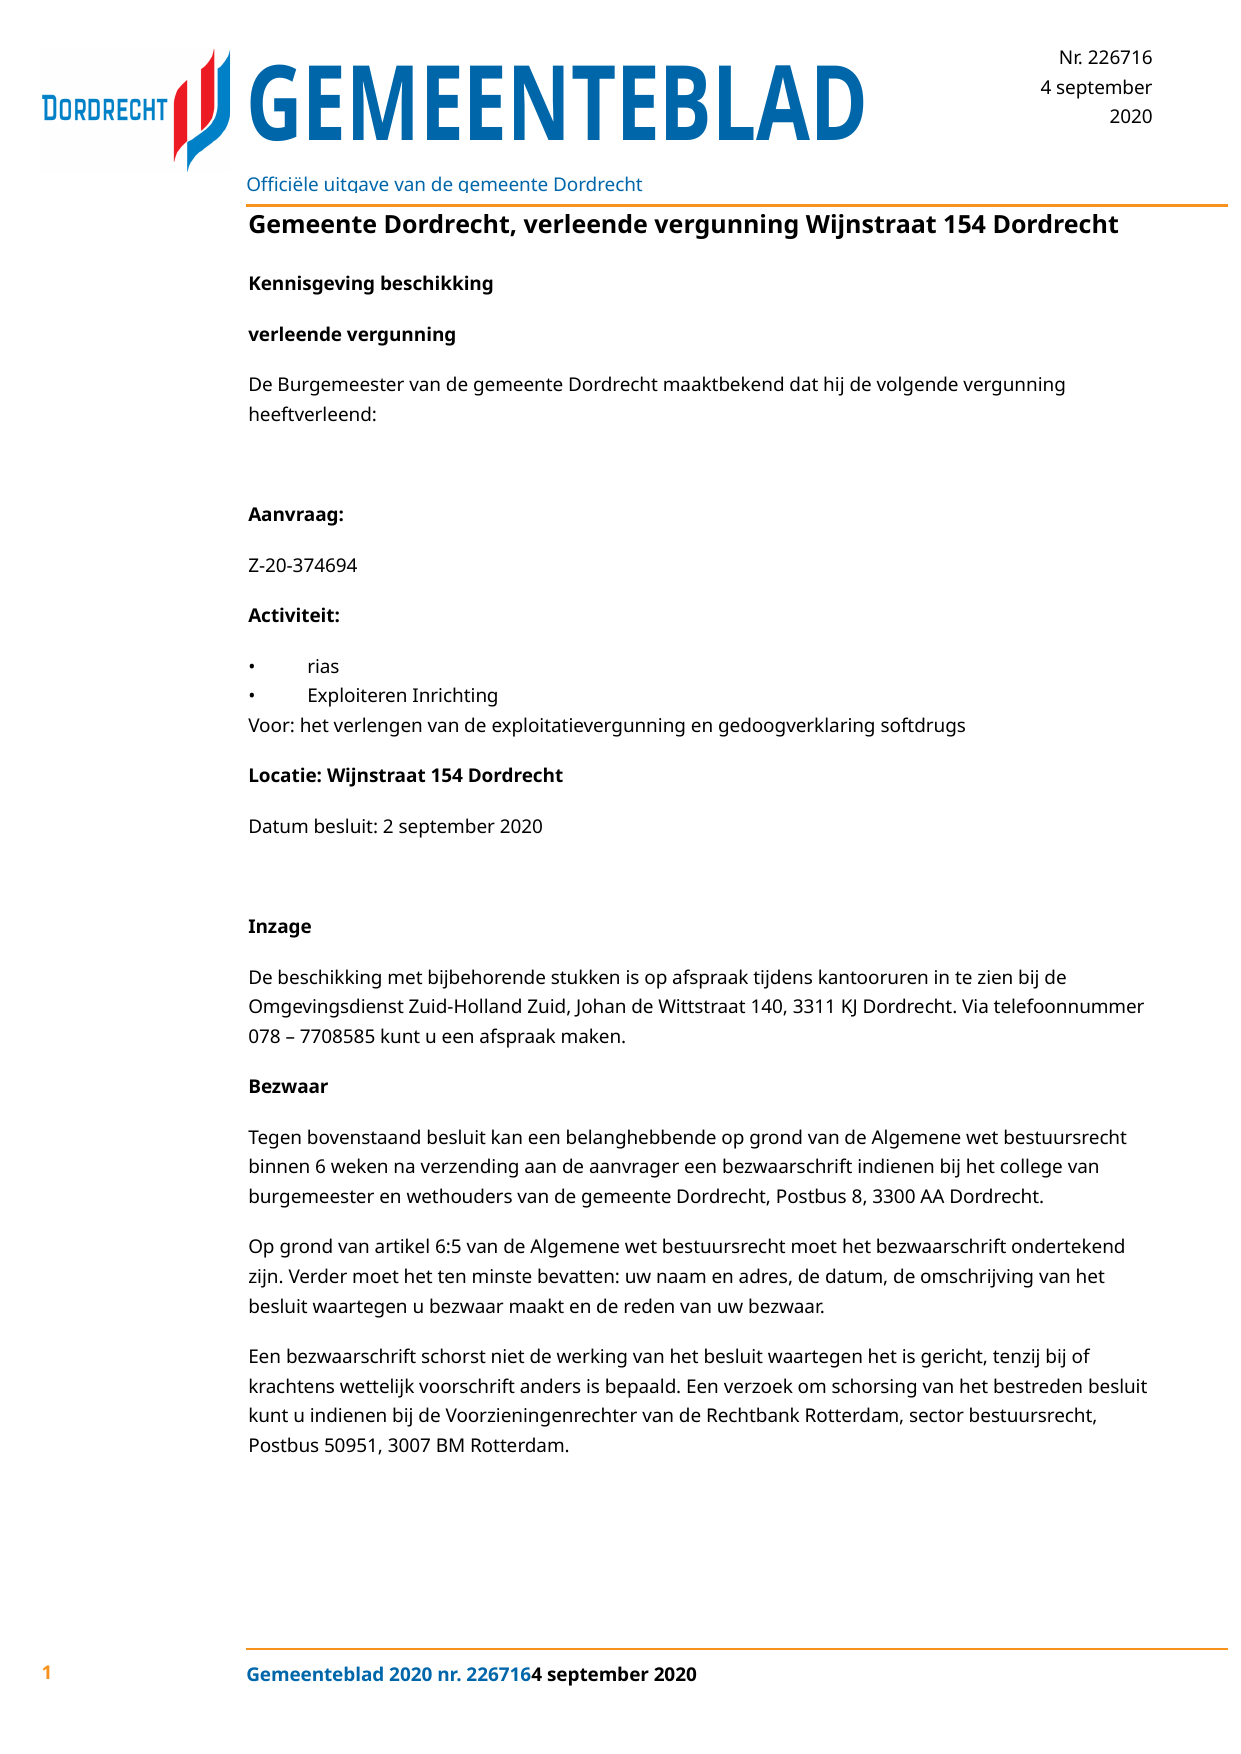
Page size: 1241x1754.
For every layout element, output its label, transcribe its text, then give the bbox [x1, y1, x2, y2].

text De Burgemeester van de gemeente Dordrecht maaktbekend dat hij de volgende vergunning heeftverleend: [248, 371, 1152, 426]
text verleende vergunning [248, 321, 1152, 346]
text Activiteit: [248, 602, 1152, 628]
text Datum besluit: 2 september 2020 [248, 813, 1152, 838]
list Exploiteren Inrichting [248, 682, 1152, 708]
list rias [248, 653, 1152, 678]
picture [41, 47, 231, 172]
text Bezwaar [248, 1074, 1152, 1099]
text Aanvraag: [248, 502, 1152, 527]
text De beschikking met bijbehorende stukken is op afspraak tijdens kantooruren in te zien bij de Omgevingsdienst Zuid-Holland Zuid, Johan de Wittstraat 140, 3311 KJ Dordrecht. Via telefoonnummer 078 – 7708585 kunt u een afspraak maken. [248, 964, 1152, 1049]
text Voor: het verlengen van de exploitatievergunning en gedoogverklaring softdrugs [248, 712, 1152, 738]
text Op grond van artikel 6:5 van de Algemene wet bestuursrecht moet het bezwaarschrift ondertekend zijn. Verder moet het ten minste bevatten: uw naam en adres, de datum, de omschrijving van het besluit waartegen u bezwaar maakt en de reden van uw bezwaar. [248, 1234, 1152, 1318]
text Z-20-374694 [248, 552, 1152, 578]
text Locatie: Wijnstraat 154 Dordrecht [248, 762, 1152, 788]
text Een bezwaarschrift schorst niet de werking van het besluit waartegen het is gericht, tenzij bij of krachtens wettelijk voorschrift anders is bepaald. Een verzoek om schorsing van het bestreden besluit kunt u indienen bij de Voorzieningenrechter van de Rechtbank Rotterdam, sector bestuursrecht, Postbus 50951, 3007 BM Rotterdam. [248, 1343, 1152, 1458]
text Tegen bovenstaand besluit kan een belanghebbende op grond van de Algemene wet bestuursrecht binnen 6 weken na verzending aan de aanvrager een bezwaarschrift indienen bij het college van burgemeester en wethouders van de gemeente Dordrecht, Postbus 8, 3300 AA Dordrecht. [248, 1124, 1152, 1209]
text Kennisgeving beschikking [248, 270, 1152, 296]
text Gemeente Dordrecht, verleende vergunning Wijnstraat 154 Dordrecht [248, 207, 1152, 241]
text Inzage [248, 914, 1152, 939]
